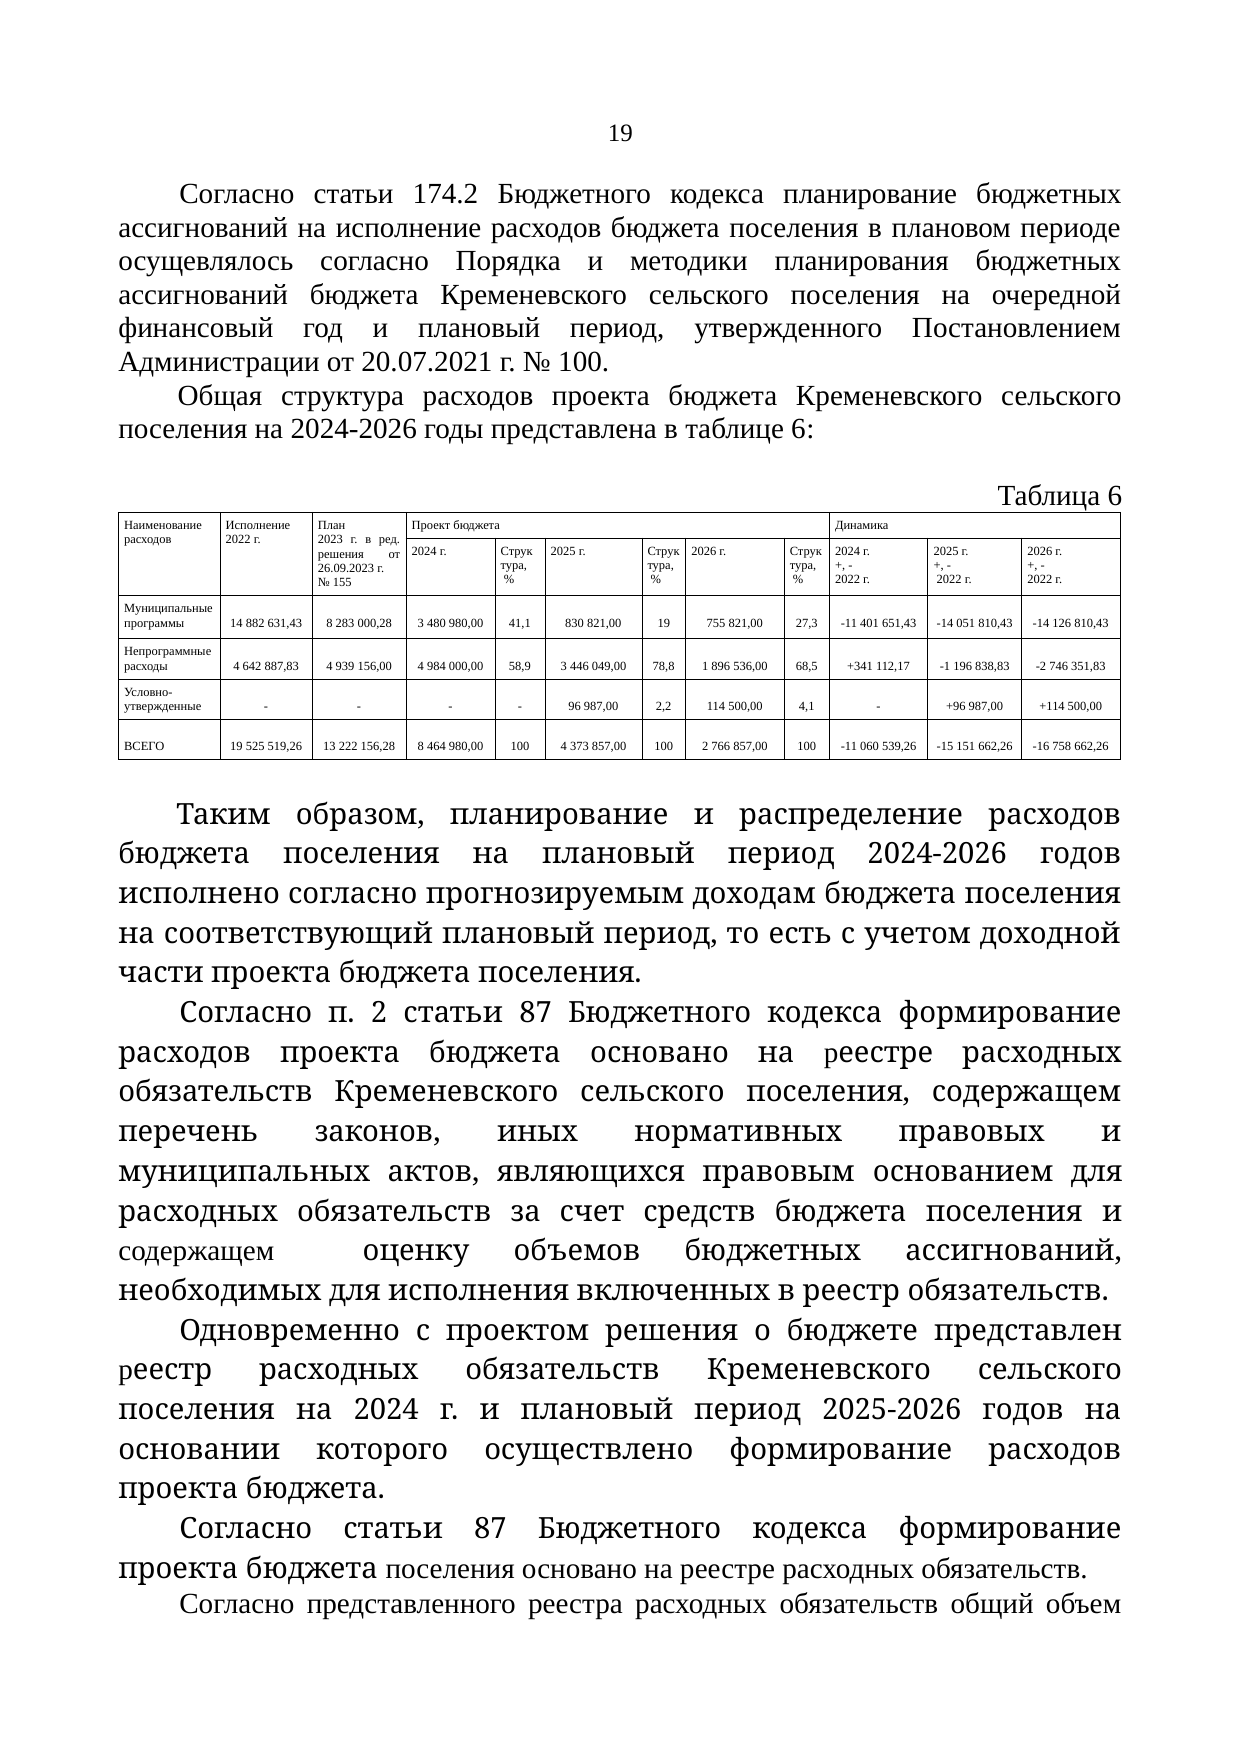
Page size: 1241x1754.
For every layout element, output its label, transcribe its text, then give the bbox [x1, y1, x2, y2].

table_cell 100 [496, 720, 545, 759]
table_cell 14 882 631,43 [221, 596, 312, 638]
table_cell Струк тура, % [785, 539, 829, 595]
table_cell 100 [785, 720, 829, 759]
table_cell - [830, 680, 927, 719]
table_cell Струк тура, % [496, 539, 545, 595]
table_cell 13 222 156,28 [313, 720, 406, 759]
text Согласно статьи 87 Бюджетного кодекса формирование проекта бюджета поселения основано на реестре расходных обязательств. [118, 1507, 1122, 1587]
table_cell -1 196 838,83 [928, 639, 1021, 679]
table_cell 2026 г. +, - 2022 г. [1022, 539, 1120, 595]
table_cell 830 821,00 [546, 596, 642, 638]
table_cell - [313, 680, 406, 719]
table_cell ВСЕГО [119, 720, 220, 759]
text Согласно статьи 174.2 Бюджетного кодекса планирование бюджетных ассигнований на исполнение расходов бюджета поселения в плановом периоде осущевлялось согласно Порядка и методики планирования бюджетных ассигнований бюджета Кременевского сельского поселения на очередной финансовый год и плановый период, утвержденного Постановлением Администрации от 20.07.2021 г. № 100. [118, 176, 1122, 378]
table_cell -11 401 651,43 [830, 596, 927, 638]
table_cell Муниципальные программы [119, 596, 220, 638]
table_cell 68,5 [785, 639, 829, 679]
table_cell -11 060 539,26 [830, 720, 927, 759]
table_cell 2025 г. [546, 539, 642, 595]
table_cell 2026 г. [686, 539, 784, 595]
table_cell - [496, 680, 545, 719]
table_header Проект бюджета [407, 513, 829, 538]
table_cell 27,3 [785, 596, 829, 638]
text Согласно представленного реестра расходных обязательств общий объем [118, 1587, 1122, 1620]
table_cell 19 [643, 596, 685, 638]
table_cell 755 821,00 [686, 596, 784, 638]
table_cell 2,2 [643, 680, 685, 719]
table_cell 100 [643, 720, 685, 759]
table_cell Непрограммные расходы [119, 639, 220, 679]
table_cell -14 126 810,43 [1022, 596, 1120, 638]
table_cell 4 939 156,00 [313, 639, 406, 679]
table_cell 8 283 000,28 [313, 596, 406, 638]
table_cell 4,1 [785, 680, 829, 719]
table_header Наименование расходов [119, 513, 220, 595]
table_header Динамика [830, 513, 1120, 538]
table_cell -2 746 351,83 [1022, 639, 1120, 679]
table_cell 2024 г. [407, 539, 495, 595]
table_cell - [407, 680, 495, 719]
table_cell 3 446 049,00 [546, 639, 642, 679]
table_cell 41,1 [496, 596, 545, 638]
table_cell 58,9 [496, 639, 545, 679]
table_header Исполнение 2022 г. [221, 513, 312, 595]
text Таким образом, планирование и распределение расходов бюджета поселения на плановый период 2024-2026 годов исполнено согласно прогнозируемым доходам бюджета поселения на соответствующий плановый период, то есть с учетом доходной части проекта бюджета поселения. [118, 793, 1122, 991]
table_cell -14 051 810,43 [928, 596, 1021, 638]
table_cell 1 896 536,00 [686, 639, 784, 679]
table_cell +114 500,00 [1022, 680, 1120, 719]
table_cell -16 758 662,26 [1022, 720, 1120, 759]
table_cell 2 766 857,00 [686, 720, 784, 759]
table_cell +96 987,00 [928, 680, 1021, 719]
table_cell 2025 г. +, - 2022 г. [928, 539, 1021, 595]
table_cell 3 480 980,00 [407, 596, 495, 638]
table_cell 4 642 887,83 [221, 639, 312, 679]
table_cell 2024 г. +, - 2022 г. [830, 539, 927, 595]
text Таблица 6 [118, 478, 1122, 512]
table_cell 19 525 519,26 [221, 720, 312, 759]
table_cell 78,8 [643, 639, 685, 679]
table_cell -15 151 662,26 [928, 720, 1021, 759]
text Согласно п. 2 статьи 87 Бюджетного кодекса формирование расходов проекта бюджета основано на реестре расходных обязательств Кременевского сельского поселения, содержащем перечень законов, иных нормативных правовых и муниципальных актов, являющихся правовым основанием для расходных обязательств за счет средств бюджета поселения и содержащем оценку объемов бюджетных ассигнований, необходимых для исполнения включенных в реестр обязательств. [118, 991, 1122, 1309]
table_cell Условно-утвержденные [119, 680, 220, 719]
table_cell 4 984 000,00 [407, 639, 495, 679]
table_header План 2023 г. в ред. решения от 26.09.2023 г. № 155 [313, 513, 406, 595]
text Общая структура расходов проекта бюджета Кременевского сельского поселения на 2024-2026 годы представлена в таблице 6: [118, 378, 1122, 445]
table_cell Струк тура, % [643, 539, 685, 595]
table_cell - [221, 680, 312, 719]
table_cell +341 112,17 [830, 639, 927, 679]
table_cell 96 987,00 [546, 680, 642, 719]
text Одновременно с проектом решения о бюджете представлен реестр расходных обязательств Кременевского сельского поселения на 2024 г. и плановый период 2025-2026 годов на основании которого осуществлено формирование расходов проекта бюджета. [118, 1309, 1122, 1507]
table_cell 4 373 857,00 [546, 720, 642, 759]
table_cell 8 464 980,00 [407, 720, 495, 759]
table_cell 114 500,00 [686, 680, 784, 719]
